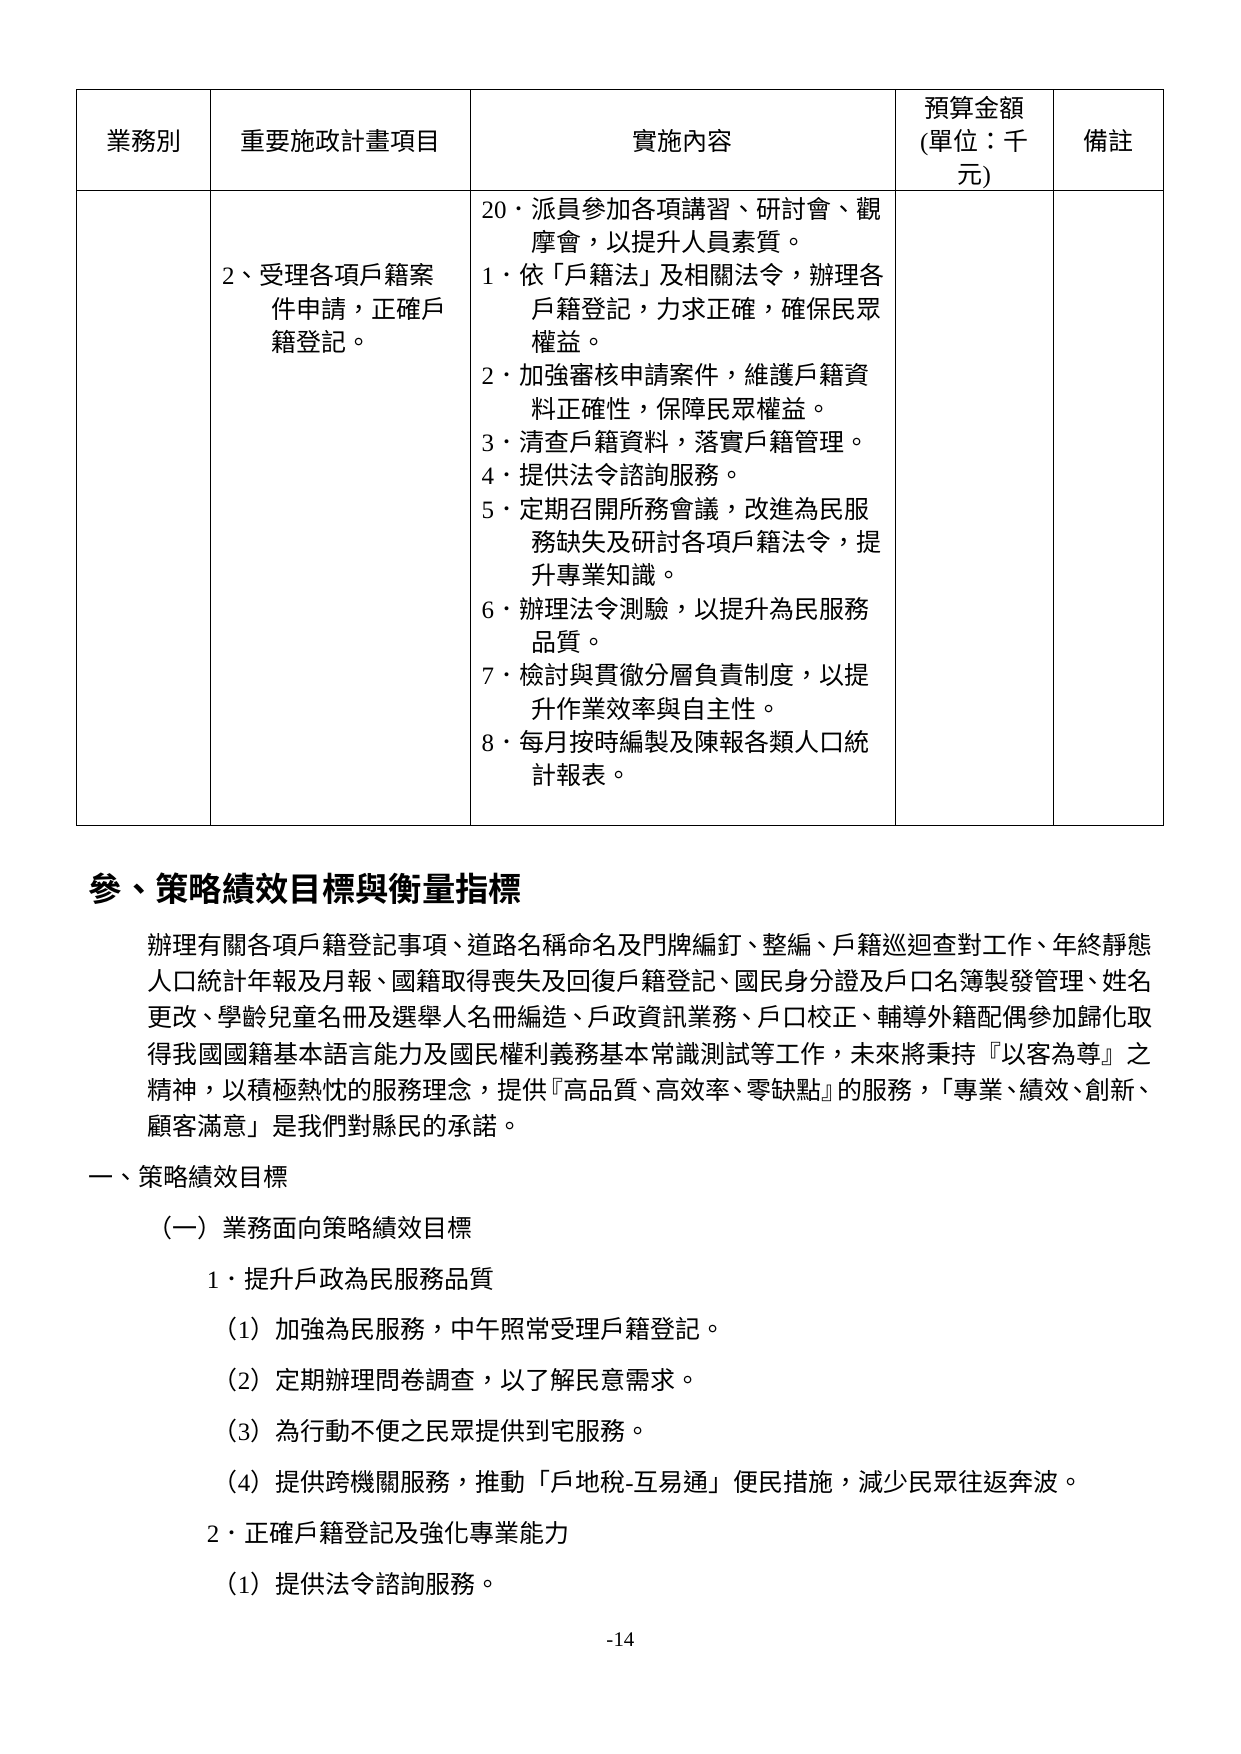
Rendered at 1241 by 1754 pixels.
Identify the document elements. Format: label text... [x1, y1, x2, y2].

table_cell 加強為民服務，中午照常受理戶籍登記；因應登記婚於非辦公日受理結婚登記。 印製戶籍登記申辦須知，宣導為民服務事項。 設置服務台及書寫區，提供書表範例及各項諮詢服務。 充分運用社會資源，招募戶政志工，引導民眾洽公及諮詢，強化服務功能。 設置無障礙空間、盥洗室、步道及飲水設備，體貼服務身心障礙人士。 加強辦公場所環境美化與綠化，倡導節能減碳，提供民眾優質洽公環境。 設置網站宣導各項戶政資訊、政府政策、表單下載，使民眾了解各項服務措施，提供正確、便利之資訊。 加強通信、電話及網路申請服務，以提供多元便利的申請方式。 定期派員至轄內國中受理年滿14歲學童請領國民身分證。 提供重病、年邁及行動不便者到府（院）服務之申請。 提供跨機關服務，推動「戶地稅－互易通」便民措施，減少民眾往返奔波。 實施員工電話禮貌測試，建立優質服務形象。 設置民眾意見箱及電子信箱提供諮詢管道，適時解決民眾疑難問題。 定期辦理民意調查，以提升服務品質及研擬改進措施。 辦理門牌編釘及行政區域調整，清查門牌整編、改編，以利設籍管理及民眾通訊。 配合內政部辦理自然人憑證核發作業。 與社區結合辦理法令宣導活動。 輔導辦理外籍配偶參加歸化取得我國國籍基本語言能力及國民權利義務基本常識測試，並配合縣府辦理各項服務活動措施。 加強機關設施維護及資訊系統管理、檔案保存，落實人安、資安及提供民眾申請檔案資料。 派員參加各項講習、研討會、觀摩會，以提升人員素質。 [471, 191, 895, 258]
table_cell [1054, 258, 1163, 825]
table_cell [896, 191, 1053, 258]
table_cell [211, 191, 470, 258]
text （一）業務面向策略績效目標 [148, 1208, 1152, 1244]
text 一、策略績效目標 [88, 1157, 1152, 1194]
table_header 備註 [1054, 90, 1163, 190]
table_header 預算金額 (單位：千元) [896, 90, 1053, 190]
list 正確戶籍登記及強化專業能力 [207, 1513, 1152, 1549]
list 提供法令諮詢服務。 [213, 1564, 1152, 1600]
text 辦理有關各項戶籍登記事項、道路名稱命名及門牌編釘、整編、戶籍巡迴查對工作、年終靜態人口統計年報及月報、國籍取得喪失及回復戶籍登記、國民身分證及戶口名簿製發管理、姓名更改、學齡兒童名冊及選舉人名冊編造、戶政資訊業務、戶口校正、輔導外籍配偶參加歸化取得我國國籍基本語言能力及國民權利義務基本常識測試等工作，未來將秉持『以客為尊』之精神，以積極熱忱的服務理念，提供『高品質、高效率、零缺點』的服務，「專業、績效、創新、顧客滿意」是我們對縣民的承諾。 [148, 925, 1152, 1143]
table_cell [77, 258, 210, 825]
list 提升戶政為民服務品質 [207, 1259, 1152, 1295]
table_header 實施內容 [471, 90, 895, 190]
table_header 業務別 [77, 90, 210, 190]
text 參、策略績效目標與衡量指標 [88, 863, 1152, 911]
table_cell [1054, 191, 1163, 258]
list 加強為民服務，中午照常受理戶籍登記。 [213, 1310, 1152, 1346]
table_cell [77, 191, 210, 258]
list 提供跨機關服務，推動「戶地稅-互易通」便民措施，減少民眾往返奔波。 [213, 1462, 1152, 1499]
list 為行動不便之民眾提供到宅服務。 [213, 1412, 1152, 1448]
table_cell 依「戶籍法」及相關法令，辦理各戶籍登記，力求正確，確保民眾權益。 加強審核申請案件，維護戶籍資料正確性，保障民眾權益。 清查戶籍資料，落實戶籍管理。 提供法令諮詢服務。 定期召開所務會議，改進為民服務缺失及研討各項戶籍法令，提升專業知識。 辦理法令測驗，以提升為民服務品質。 檢討與貫徹分層負責制度，以提升作業效率與自主性。 每月按時編製及陳報各類人口統計報表。 [471, 258, 895, 825]
table_header 重要施政計畫項目 [211, 90, 470, 190]
table_cell 受理各項戶籍案件申請，正確戶籍登記。 [211, 258, 470, 825]
list 定期辦理問卷調查，以了解民意需求。 [213, 1361, 1152, 1397]
table_cell [896, 258, 1053, 825]
